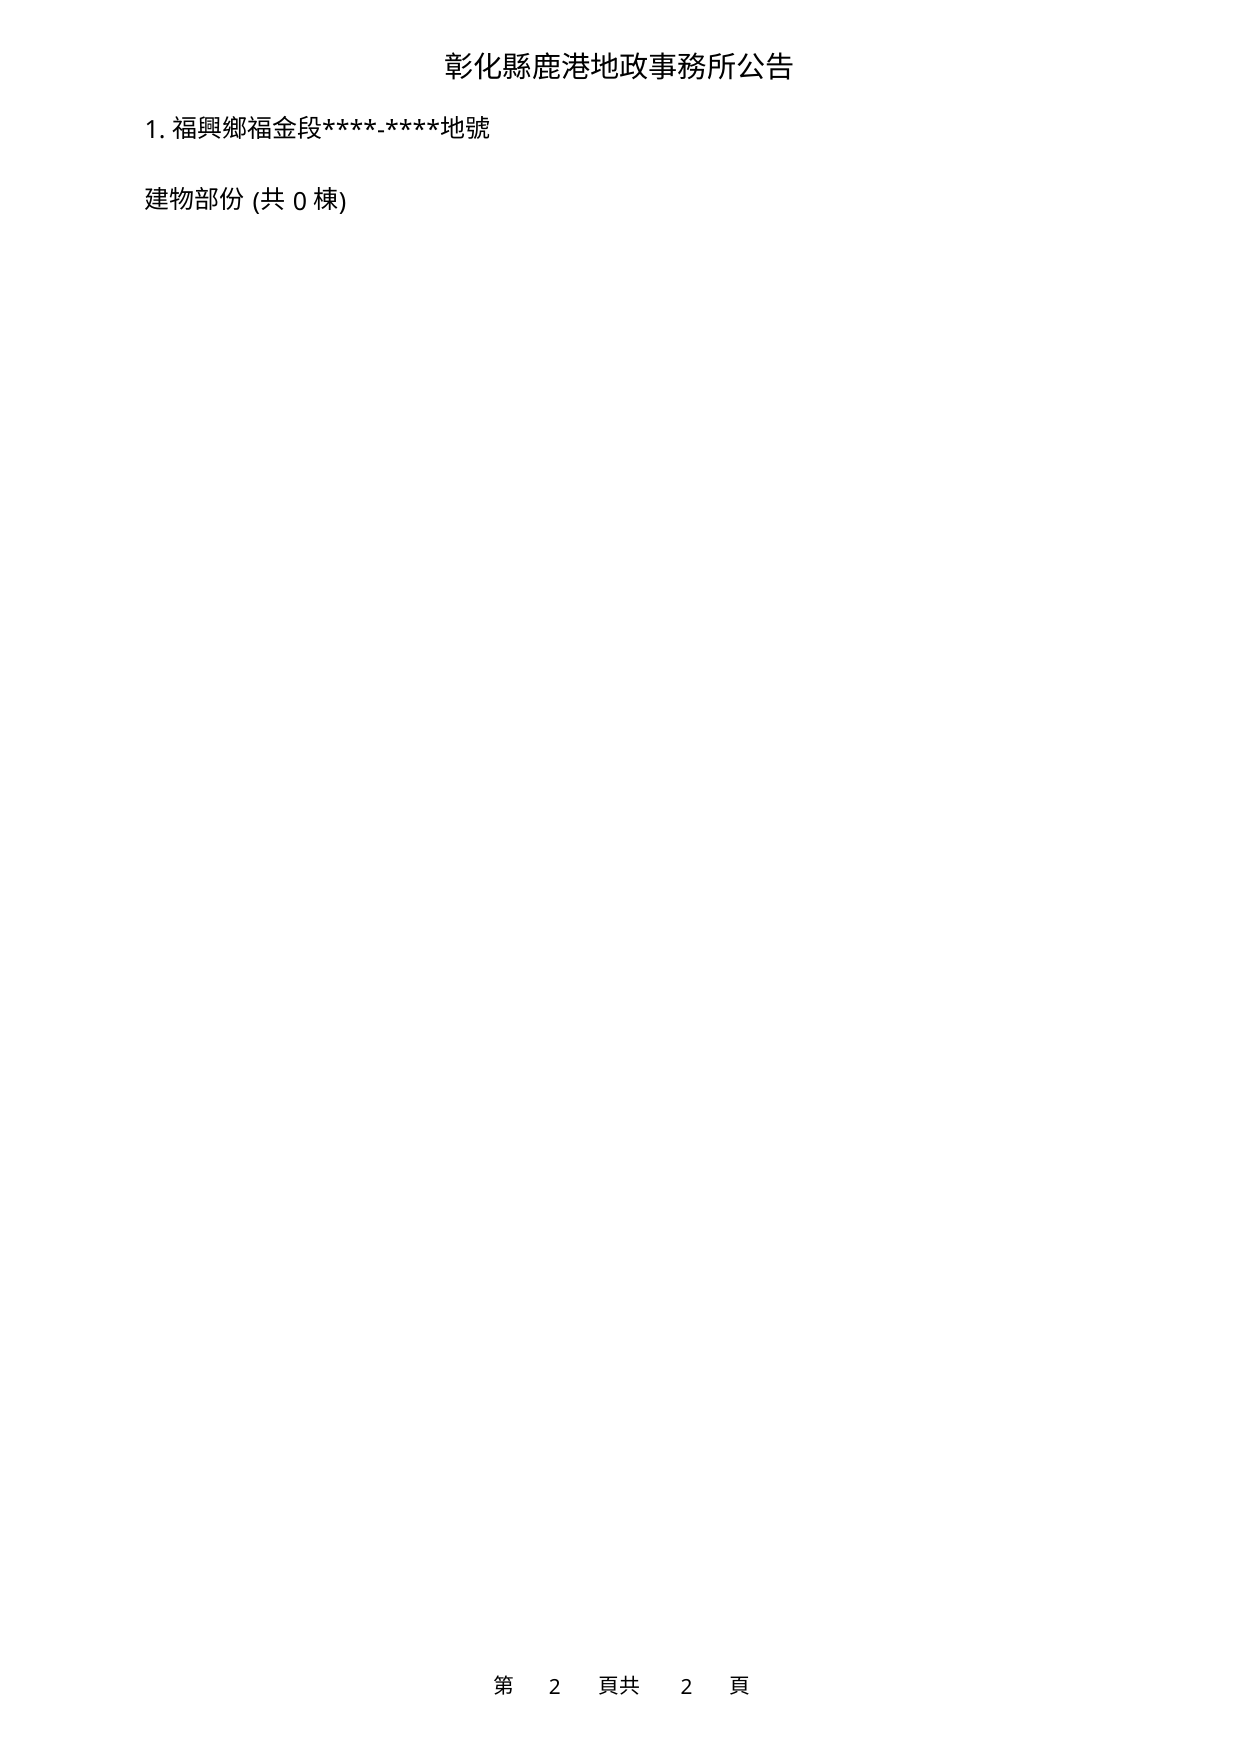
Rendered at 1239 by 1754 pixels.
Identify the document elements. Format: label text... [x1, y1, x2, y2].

table_cell [524, 239, 585, 1666]
table_header [653, 0, 719, 41]
table_cell [760, 1666, 1177, 1707]
table_header [1177, 0, 1239, 41]
table_header [720, 0, 760, 41]
table_cell [1177, 166, 1239, 238]
table_cell [0, 41, 62, 94]
table_cell 2 [653, 1666, 719, 1707]
table_cell 第 [483, 1666, 523, 1707]
table_cell 彰化縣鹿港地政事務所公告 [62, 41, 1177, 94]
table_cell 2 [524, 1666, 585, 1707]
table_header [760, 0, 1177, 41]
table_cell [0, 95, 62, 166]
table_cell [720, 239, 760, 1666]
table_cell [760, 239, 1177, 1666]
table_cell [62, 239, 483, 1666]
table_header [483, 0, 523, 41]
table_cell [0, 166, 62, 238]
table_cell [483, 239, 523, 1666]
table_cell [653, 239, 719, 1666]
table_cell [1177, 95, 1239, 166]
table_cell [1177, 1666, 1239, 1707]
table_cell [1177, 239, 1239, 1666]
table_header [0, 0, 62, 41]
table_header [524, 0, 585, 41]
table_cell 頁共 [585, 1666, 653, 1707]
table_cell 頁 [720, 1666, 760, 1707]
table_cell [585, 239, 653, 1666]
table_cell [1177, 41, 1239, 94]
table_cell [0, 239, 62, 1666]
table_header [62, 0, 483, 41]
table_cell [0, 1666, 62, 1707]
table_cell 1. 福興鄉福金段****-****地號 [62, 95, 1177, 166]
table_header [585, 0, 653, 41]
table_cell 建物部份 (共 0 棟) [62, 166, 1177, 238]
table_cell [62, 1666, 483, 1707]
